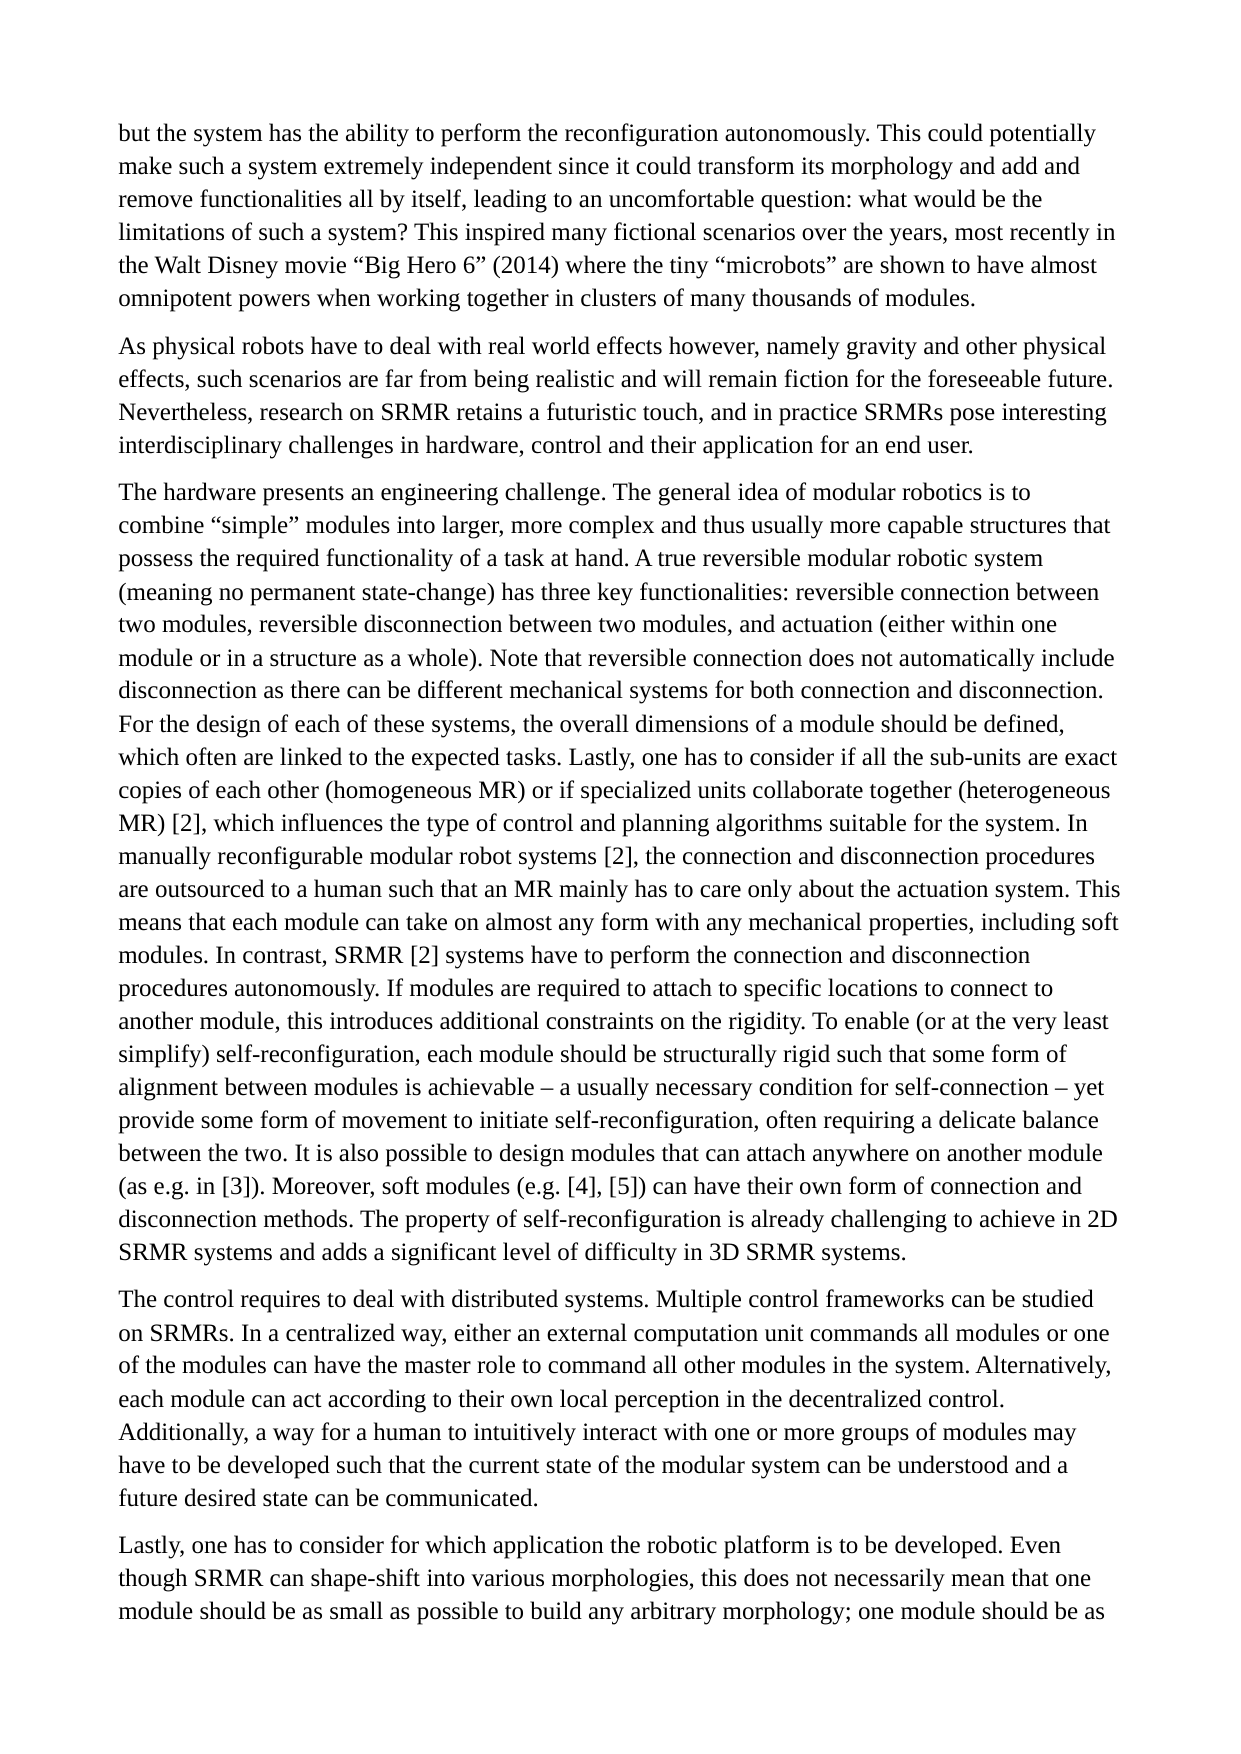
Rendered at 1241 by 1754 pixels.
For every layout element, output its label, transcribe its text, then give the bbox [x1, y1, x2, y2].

text As physical robots have to deal with real world effects however, namely gravity and other physical effects, such scenarios are far from being realistic and will remain fiction for the foreseeable future. Nevertheless, research on SRMR retains a futuristic touch, and in practice SRMRs pose interesting interdisciplinary challenges in hardware, control and their application for an end user. [118, 331, 1122, 459]
text The control requires to deal with distributed systems. Multiple control frameworks can be studied on SRMRs. In a centralized way, either an external computation unit commands all modules or one of the modules can have the master role to command all other modules in the system. Alternatively, each module can act according to their own local perception in the decentralized control. Additionally, a way for a human to intuitively interact with one or more groups of modules may have to be developed such that the current state of the modular system can be understood and a future desired state can be communicated. [118, 1284, 1122, 1511]
text Lastly, one has to consider for which application the robotic platform is to be developed. Even though SRMR can shape-shift into various morphologies, this does not necessarily mean that one module should be as small as possible to build any arbitrary morphology; one module should be as [118, 1530, 1122, 1625]
text but the system has the ability to perform the reconfiguration autonomously. This could potentially make such a system extremely independent since it could transform its morphology and add and remove functionalities all by itself, leading to an uncomfortable question: what would be the limitations of such a system? This inspired many fictional scenarios over the years, most recently in the Walt Disney movie “Big Hero 6” (2014) where the tiny “microbots” are shown to have almost omnipotent powers when working together in clusters of many thousands of modules. [118, 118, 1122, 312]
text The hardware presents an engineering challenge. The general idea of modular robotics is to combine “simple” modules into larger, more complex and thus usually more capable structures that possess the required functionality of a task at hand. A true reversible modular robotic system (meaning no permanent state-change) has three key functionalities: reversible connection between two modules, reversible disconnection between two modules, and actuation (either within one module or in a structure as a whole). Note that reversible connection does not automatically include disconnection as there can be different mechanical systems for both connection and disconnection. For the design of each of these systems, the overall dimensions of a module should be defined, which often are linked to the expected tasks. Lastly, one has to consider if all the sub-units are exact copies of each other (homogeneous MR) or if specialized units collaborate together (heterogeneous MR) [2], which influences the type of control and planning algorithms suitable for the system. In manually reconfigurable modular robot systems [2], the connection and disconnection procedures are outsourced to a human such that an MR mainly has to care only about the actuation system. This means that each module can take on almost any form with any mechanical properties, including soft modules. In contrast, SRMR [2] systems have to perform the connection and disconnection procedures autonomously. If modules are required to attach to specific locations to connect to another module, this introduces additional constraints on the rigidity. To enable (or at the very least simplify) self-reconfiguration, each module should be structurally rigid such that some form of alignment between modules is achievable – a usually necessary condition for self-connection – yet provide some form of movement to initiate self-reconfiguration, often requiring a delicate balance between the two. It is also possible to design modules that can attach anywhere on another module (as e.g. in [3]). Moreover, soft modules (e.g. [4], [5]) can have their own form of connection and disconnection methods. The property of self-reconfiguration is already challenging to achieve in 2D SRMR systems and adds a significant level of difficulty in 3D SRMR systems. [118, 477, 1122, 1266]
